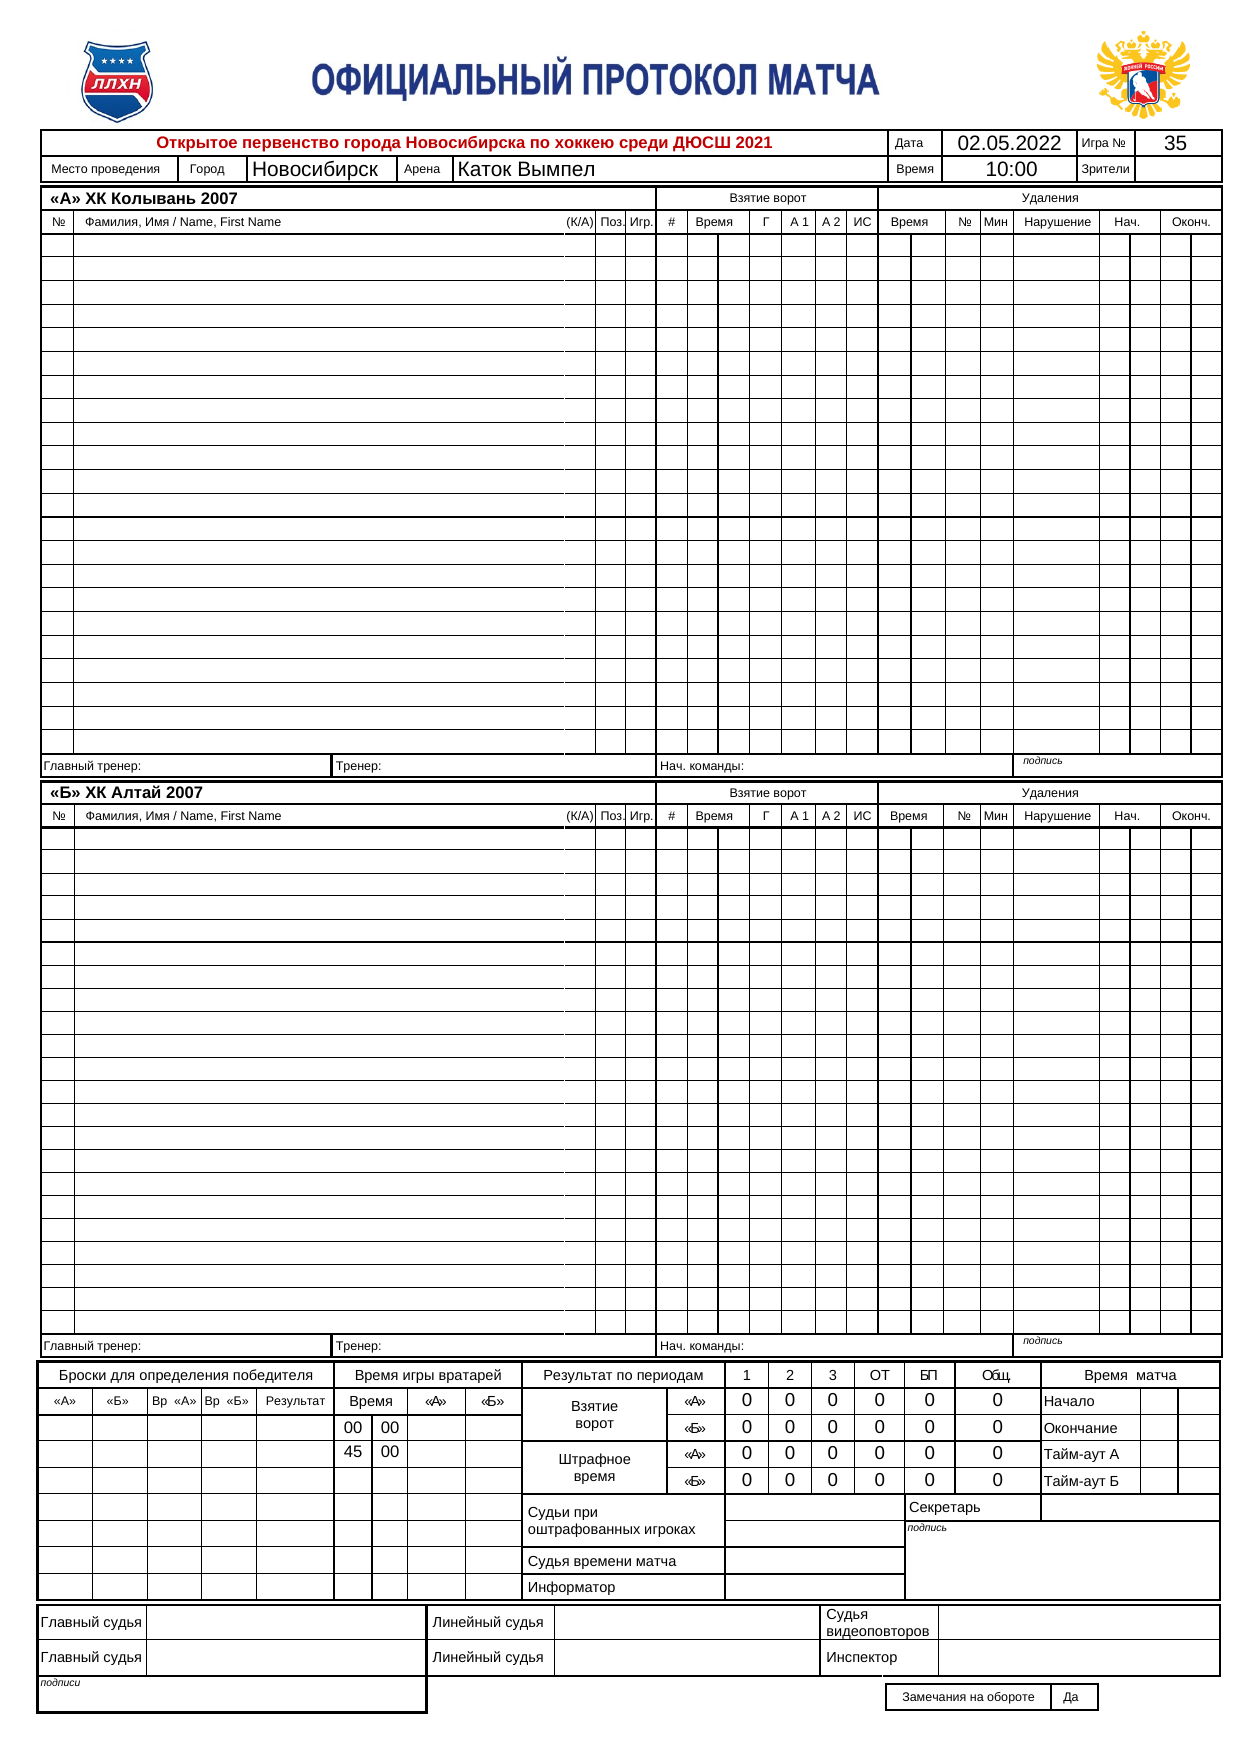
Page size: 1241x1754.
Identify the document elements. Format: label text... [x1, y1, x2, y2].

table_cell [1192, 257, 1221, 280]
table_cell [626, 659, 655, 682]
table_cell [912, 565, 945, 587]
table_cell [688, 1196, 717, 1218]
table_cell [719, 399, 749, 422]
table_cell [782, 920, 815, 941]
table_cell [93, 1416, 147, 1440]
table_cell [1014, 423, 1099, 445]
table_cell [782, 281, 815, 303]
table_cell [626, 1127, 655, 1149]
table_cell [981, 612, 1013, 634]
table_cell [719, 470, 749, 493]
table_cell [1161, 1219, 1190, 1241]
table_cell [782, 850, 815, 872]
table_cell [879, 1196, 910, 1218]
table_cell [42, 541, 73, 564]
table_cell [750, 1173, 781, 1195]
table_cell [1192, 1012, 1221, 1033]
table_cell [1131, 399, 1160, 422]
table_cell [1161, 659, 1190, 682]
table_cell [912, 328, 945, 351]
table_cell [1014, 305, 1099, 327]
table_cell [626, 518, 655, 540]
table_cell [202, 1574, 256, 1599]
table_cell [596, 518, 625, 540]
table_cell [74, 494, 564, 516]
table_cell [596, 494, 625, 516]
table_cell [944, 989, 980, 1011]
table_cell [565, 376, 595, 398]
table_cell [946, 352, 980, 374]
table_cell [657, 829, 687, 849]
table_cell [657, 1035, 687, 1057]
table_cell Поз. [596, 211, 625, 233]
table_cell [626, 1104, 655, 1126]
table_cell [596, 943, 625, 964]
table_cell [912, 1150, 943, 1172]
table_cell [1192, 376, 1221, 398]
table_cell [626, 541, 655, 564]
table_cell [912, 470, 945, 493]
table_cell [944, 896, 980, 918]
table_cell [1014, 943, 1099, 964]
table_cell [879, 850, 910, 872]
table_cell [657, 636, 687, 658]
table_cell [1100, 470, 1129, 493]
table_cell [42, 707, 73, 729]
table_cell [1192, 1058, 1221, 1079]
table_cell [74, 730, 564, 753]
table_cell [1192, 1127, 1221, 1149]
table_cell [879, 1058, 910, 1079]
table_cell [1131, 305, 1160, 327]
table_cell [688, 541, 717, 564]
table_cell [1192, 1265, 1221, 1287]
table_cell [1100, 328, 1129, 351]
table_cell [981, 376, 1013, 398]
table_cell [944, 943, 980, 964]
table_cell [946, 518, 980, 540]
table_cell [782, 1196, 815, 1218]
table_cell [879, 896, 910, 918]
table_cell 0 [769, 1468, 811, 1493]
table_cell [75, 1173, 564, 1195]
table_cell [373, 1547, 407, 1573]
table_cell [1161, 1012, 1190, 1033]
table_cell [1192, 470, 1221, 493]
table_cell [816, 1288, 846, 1310]
table_cell [688, 989, 717, 1011]
table_cell [565, 1104, 595, 1126]
table_header «А» ХК Колывань 2007 [42, 188, 655, 209]
table_cell Судья видеоповторов [821, 1606, 938, 1639]
table_cell [847, 281, 877, 303]
table_cell [657, 376, 687, 398]
table_cell [946, 305, 980, 327]
table_cell [946, 399, 980, 422]
table_cell [879, 423, 910, 445]
table_cell [782, 896, 815, 918]
table_cell [626, 850, 655, 872]
table_cell [1014, 1035, 1099, 1057]
table_cell [782, 352, 815, 374]
table_cell [1014, 281, 1099, 303]
table_cell [626, 1288, 655, 1310]
table_cell [1100, 541, 1129, 564]
table_cell [596, 399, 625, 422]
table_cell [912, 518, 945, 540]
table_cell [596, 305, 625, 327]
table_cell [74, 423, 564, 445]
table_cell [750, 730, 781, 753]
table_cell [42, 470, 73, 493]
table_cell [816, 565, 846, 587]
table_cell [1100, 659, 1129, 682]
table_cell [688, 328, 717, 351]
table_cell [912, 896, 943, 918]
table_cell [1161, 518, 1190, 540]
table_cell [1100, 1311, 1129, 1333]
table_cell [1014, 1173, 1099, 1195]
table_cell [688, 565, 717, 587]
table_cell [879, 1288, 910, 1310]
table_cell 0 [855, 1468, 904, 1493]
table_cell [1014, 1311, 1099, 1333]
table_header Взятие ворот [657, 783, 877, 803]
table_cell [42, 1173, 74, 1195]
table_cell [1192, 1288, 1221, 1310]
table_cell [782, 235, 815, 256]
table_cell [657, 305, 687, 327]
table_cell [1192, 423, 1221, 445]
table_cell [1014, 1196, 1099, 1218]
table_cell [596, 1081, 625, 1103]
table_cell [847, 829, 877, 849]
table_cell [782, 966, 815, 987]
table_cell [1192, 588, 1221, 611]
table_cell [847, 1058, 877, 1079]
table_cell [719, 636, 749, 658]
table_cell [596, 683, 625, 706]
table_cell [657, 730, 687, 753]
table_cell [1192, 541, 1221, 564]
table_cell [750, 1150, 781, 1172]
table_cell [750, 446, 781, 469]
table_cell [912, 989, 943, 1011]
table_cell [657, 874, 687, 895]
table_cell [75, 1150, 564, 1172]
table_cell [1192, 352, 1221, 374]
table_cell [981, 588, 1013, 611]
table_cell [626, 446, 655, 469]
table_cell [879, 588, 910, 611]
table_cell [981, 494, 1013, 516]
table_cell [1192, 850, 1221, 872]
table_cell [944, 1219, 980, 1241]
table_cell [1161, 612, 1190, 634]
table_cell [657, 328, 687, 351]
table_cell [847, 730, 877, 753]
table_cell [719, 659, 749, 682]
table_cell [946, 612, 980, 634]
table_cell [847, 257, 877, 280]
table_cell Поз. [596, 805, 625, 826]
table_cell [816, 541, 846, 564]
table_cell [626, 920, 655, 941]
table_cell [750, 1265, 781, 1287]
table_cell [335, 1468, 371, 1493]
table_cell [1161, 1035, 1190, 1057]
table_cell [719, 1219, 749, 1241]
table_cell [879, 636, 910, 658]
table_cell [981, 446, 1013, 469]
table_cell 0 [812, 1389, 854, 1413]
table_cell [1100, 257, 1129, 280]
table_cell [657, 850, 687, 872]
table_cell [596, 235, 625, 256]
table_cell [596, 1196, 625, 1218]
table_cell [981, 943, 1013, 964]
table_cell [912, 1288, 943, 1310]
table_cell [719, 1173, 749, 1195]
table_cell [257, 1468, 333, 1493]
table_cell [847, 920, 877, 941]
table_cell [626, 1012, 655, 1033]
table_cell [565, 896, 595, 918]
table_cell [626, 1081, 655, 1103]
table_cell [565, 328, 595, 351]
table_cell [688, 1035, 717, 1057]
table_cell [981, 1012, 1013, 1033]
table_cell [719, 707, 749, 729]
table_cell [596, 1012, 625, 1033]
table_cell [879, 874, 910, 895]
table_cell [202, 1547, 256, 1573]
table_cell [912, 494, 945, 516]
table_cell № [946, 211, 980, 233]
table_cell [1014, 874, 1099, 895]
table_cell [1100, 943, 1129, 964]
table_cell [373, 1494, 407, 1520]
table_cell [981, 1035, 1013, 1057]
table_cell [688, 235, 717, 256]
table_cell [565, 399, 595, 422]
table_cell [879, 235, 910, 256]
table_cell Нач. команды: [657, 755, 1012, 776]
table_cell [879, 1035, 910, 1057]
table_cell [1100, 1035, 1129, 1057]
table_cell Главный судья [39, 1640, 146, 1675]
table_cell [596, 281, 625, 303]
table_cell [782, 612, 815, 634]
table_cell [750, 659, 781, 682]
table_cell [74, 399, 564, 422]
table_cell [657, 1012, 687, 1033]
table_cell [1014, 966, 1099, 987]
table_cell [1014, 446, 1099, 469]
table_cell Мин [981, 211, 1013, 233]
table_cell А 2 [816, 805, 846, 826]
table_cell 0 [812, 1468, 854, 1493]
table_cell [879, 1081, 910, 1103]
table_cell [42, 305, 73, 327]
table_cell [688, 352, 717, 374]
table_cell [912, 1035, 943, 1057]
table_cell [1131, 1265, 1160, 1287]
table_cell Новосибирск [248, 157, 396, 181]
table_cell [1161, 1265, 1190, 1287]
table_cell [944, 1035, 980, 1057]
table_cell [565, 1265, 595, 1287]
table_cell [1131, 612, 1160, 634]
table_cell [944, 1242, 980, 1264]
table_cell [750, 1127, 781, 1149]
table_cell [782, 989, 815, 1011]
table_cell [1131, 1035, 1160, 1057]
table_cell [74, 446, 564, 469]
table_cell [750, 850, 781, 872]
table_cell [1161, 1288, 1190, 1310]
table_cell [750, 1196, 781, 1218]
table_cell 45 [335, 1441, 371, 1467]
table_cell [42, 1104, 74, 1126]
table_cell [1042, 1495, 1219, 1520]
table_cell [879, 612, 910, 634]
table_cell [42, 1127, 74, 1149]
table_cell Мин [981, 805, 1013, 826]
table_cell [981, 850, 1013, 872]
table_cell № [42, 211, 73, 233]
table_header Взятие ворот [657, 188, 877, 209]
table_cell [912, 1081, 943, 1103]
table_cell [565, 1150, 595, 1172]
table_header Броски для определения победителя [39, 1363, 333, 1387]
table_cell [428, 1677, 882, 1711]
table_cell [657, 659, 687, 682]
table_cell [657, 943, 687, 964]
table_cell [565, 920, 595, 941]
table_cell [1014, 352, 1099, 374]
table_cell [750, 1081, 781, 1103]
table_cell [596, 829, 625, 849]
table_cell [74, 376, 564, 398]
table_cell Время [889, 157, 941, 181]
table_cell [816, 1127, 846, 1149]
table_cell [1161, 235, 1190, 256]
table_header Замечания на обороте [887, 1685, 1050, 1709]
table_cell [596, 1288, 625, 1310]
table_cell А 2 [816, 211, 846, 233]
table_cell [1192, 446, 1221, 469]
table_cell [1131, 281, 1160, 303]
table_cell [944, 1012, 980, 1033]
table_cell [1131, 1081, 1160, 1103]
table_cell [596, 896, 625, 918]
table_cell [1014, 565, 1099, 587]
table_cell [879, 1173, 910, 1195]
table_cell [565, 850, 595, 872]
table_cell Фамилия, Имя / Name, First Name [74, 211, 565, 233]
table_cell Взятие ворот [523, 1389, 666, 1440]
table_cell [782, 1288, 815, 1310]
table_cell Нарушение [1014, 805, 1099, 826]
table_cell [816, 943, 846, 964]
table_cell [42, 1196, 74, 1218]
table_cell [946, 328, 980, 351]
table_cell [1131, 1058, 1160, 1079]
table_cell [1014, 1265, 1099, 1287]
table_cell [946, 423, 980, 445]
table_cell [596, 470, 625, 493]
table_cell [816, 1058, 846, 1079]
table_cell [596, 588, 625, 611]
table_cell [1099, 1682, 1220, 1711]
table_cell [1192, 399, 1221, 422]
table_cell [946, 730, 980, 753]
table_cell [596, 1035, 625, 1057]
table_cell [1131, 423, 1160, 445]
table_cell [596, 850, 625, 872]
table_cell [1192, 874, 1221, 895]
table_cell [1179, 1415, 1219, 1440]
table_cell 0 [905, 1415, 954, 1440]
table_cell [750, 541, 781, 564]
table_cell [912, 1196, 943, 1218]
table_cell [912, 1058, 943, 1079]
table_cell Результат [257, 1389, 333, 1413]
table_cell [42, 399, 73, 422]
table_cell [1161, 541, 1190, 564]
table_cell [596, 920, 625, 941]
table_cell [847, 989, 877, 1011]
table_cell [1100, 850, 1129, 872]
table_cell [1141, 1468, 1177, 1493]
table_cell [946, 235, 980, 256]
table_cell [981, 1219, 1013, 1241]
table_cell [596, 1058, 625, 1079]
table_cell [879, 966, 910, 987]
table_cell [1100, 874, 1129, 895]
table_cell [816, 281, 846, 303]
table_cell [626, 989, 655, 1011]
table_cell [657, 1127, 687, 1149]
table_cell [1131, 494, 1160, 516]
table_cell [719, 305, 749, 327]
table_cell [626, 235, 655, 256]
table_cell [1014, 707, 1099, 729]
table_cell «Б» [668, 1468, 724, 1493]
table_cell [750, 1288, 781, 1310]
table_cell [626, 683, 655, 706]
table_cell [1100, 1012, 1129, 1033]
table_header Общ. [956, 1363, 1040, 1387]
table_cell [750, 612, 781, 634]
table_cell [75, 829, 564, 849]
table_cell [42, 943, 74, 964]
table_cell [1100, 636, 1129, 658]
table_cell [879, 352, 910, 374]
table_cell [782, 1012, 815, 1033]
table_cell [596, 1242, 625, 1264]
table_cell [565, 1081, 595, 1103]
table_cell [1131, 541, 1160, 564]
table_cell [408, 1416, 465, 1440]
table_cell [565, 966, 595, 987]
table_cell [75, 896, 564, 918]
table_cell [750, 494, 781, 516]
table_cell [466, 1494, 521, 1520]
table_cell [719, 896, 749, 918]
table_cell [1014, 1150, 1099, 1172]
table_cell [782, 565, 815, 587]
table_cell [565, 943, 595, 964]
table_cell [1131, 850, 1160, 872]
table_cell [688, 281, 717, 303]
table_cell [879, 399, 910, 422]
table_cell [1131, 683, 1160, 706]
table_cell [847, 494, 877, 516]
table_cell [74, 612, 564, 634]
table_cell [565, 352, 595, 374]
table_cell [626, 1035, 655, 1057]
table_cell [257, 1521, 333, 1546]
table_cell [1161, 730, 1190, 753]
table_cell 0 [726, 1415, 768, 1440]
table_cell [1100, 1196, 1129, 1218]
table_cell ИС [847, 211, 877, 233]
table_cell [688, 399, 717, 422]
table_cell Нарушение [1014, 211, 1099, 233]
table_cell [596, 659, 625, 682]
table_cell [847, 707, 877, 729]
table_cell [912, 612, 945, 634]
table_cell [946, 376, 980, 398]
table_cell [912, 1127, 943, 1149]
table_cell [879, 281, 910, 303]
table_cell [782, 1127, 815, 1149]
table_cell [1100, 1219, 1129, 1241]
table_cell [912, 943, 943, 964]
table_cell [565, 1219, 595, 1241]
table_cell [1192, 920, 1221, 941]
table_cell подпись [906, 1522, 1219, 1599]
table_cell [782, 328, 815, 351]
table_cell [879, 518, 910, 540]
table_cell [74, 565, 564, 587]
table_cell [719, 850, 749, 872]
table_cell [596, 874, 625, 895]
table_cell [1161, 1242, 1190, 1264]
table_cell [883, 1677, 1220, 1681]
table_cell [1100, 376, 1129, 398]
table_cell [816, 850, 846, 872]
table_cell [688, 588, 717, 611]
table_cell [879, 541, 910, 564]
table_cell [879, 920, 910, 941]
table_cell [657, 470, 687, 493]
table_cell [981, 281, 1013, 303]
table_cell [847, 1104, 877, 1126]
table_cell [1131, 1127, 1160, 1149]
table_cell [912, 920, 943, 941]
table_cell Игр. [626, 805, 655, 826]
table_cell [39, 1416, 92, 1440]
table_cell [565, 281, 595, 303]
table_cell [657, 518, 687, 540]
table_cell [565, 989, 595, 1011]
table_cell [596, 1104, 625, 1126]
table_cell [912, 730, 945, 753]
table_cell [981, 636, 1013, 658]
table_cell [688, 730, 717, 753]
table_cell [1179, 1441, 1219, 1467]
table_cell [1100, 494, 1129, 516]
table_cell [657, 257, 687, 280]
table_cell [1179, 1389, 1219, 1413]
table_cell [42, 989, 74, 1011]
table_cell [1100, 446, 1129, 469]
table_cell А 1 [782, 211, 815, 233]
table_cell [750, 423, 781, 445]
table_cell [946, 707, 980, 729]
table_cell [74, 281, 564, 303]
table_cell [912, 1012, 943, 1033]
table_cell [1014, 494, 1099, 516]
table_cell [1161, 281, 1190, 303]
table_cell [750, 683, 781, 706]
table_cell [719, 565, 749, 587]
table_cell [688, 636, 717, 658]
table_cell [565, 683, 595, 706]
table_cell «Б» [668, 1415, 724, 1440]
table_cell [596, 989, 625, 1011]
table_cell [1192, 1104, 1221, 1126]
table_cell [782, 588, 815, 611]
table_cell [981, 1058, 1013, 1079]
table_cell [565, 1127, 595, 1149]
table_cell [75, 1127, 564, 1149]
table_cell [1161, 1081, 1190, 1103]
table_cell [750, 399, 781, 422]
table_cell Линейный судья [428, 1640, 554, 1675]
table_cell [626, 376, 655, 398]
table_cell [565, 494, 595, 516]
table_cell [1161, 966, 1190, 987]
table_cell [626, 943, 655, 964]
table_cell [42, 966, 74, 987]
table_cell [719, 423, 749, 445]
table_cell [946, 565, 980, 587]
table_cell [879, 1104, 910, 1126]
table_cell [1131, 874, 1160, 895]
table_cell [1161, 896, 1190, 918]
table_cell [657, 565, 687, 587]
table_cell Тайм-аут Б [1042, 1468, 1140, 1493]
table_cell [981, 920, 1013, 941]
table_cell [719, 874, 749, 895]
table_cell [1014, 636, 1099, 658]
table_cell [750, 470, 781, 493]
table_cell [719, 1035, 749, 1057]
table_cell [565, 874, 595, 895]
table_cell [981, 1081, 1013, 1103]
table_cell [688, 829, 717, 849]
table_cell [879, 1127, 910, 1149]
table_cell [782, 257, 815, 280]
table_cell [847, 588, 877, 611]
table_cell [1014, 1104, 1099, 1126]
table_cell [74, 235, 564, 256]
table_cell 0 [812, 1442, 854, 1467]
table_cell [912, 1219, 943, 1241]
table_cell [1192, 1173, 1221, 1195]
table_cell [408, 1521, 465, 1546]
table_header Удаления [879, 783, 1221, 803]
table_cell [688, 683, 717, 706]
table_cell 0 [769, 1442, 811, 1467]
table_cell [1192, 683, 1221, 706]
table_cell [912, 376, 945, 398]
table_cell [847, 518, 877, 540]
table_cell [1131, 1104, 1160, 1126]
table_cell [565, 1035, 595, 1057]
table_cell [1100, 829, 1129, 849]
table_cell [816, 1035, 846, 1057]
table_cell [75, 943, 564, 964]
table_cell [657, 399, 687, 422]
table_cell [565, 612, 595, 634]
table_cell [565, 1058, 595, 1079]
table_cell [1131, 989, 1160, 1011]
table_cell [981, 399, 1013, 422]
table_cell [944, 874, 980, 895]
table_cell [39, 1547, 92, 1573]
table_cell [657, 281, 687, 303]
table_cell [944, 1311, 980, 1333]
table_cell [75, 1035, 564, 1057]
table_cell [42, 1242, 74, 1264]
table_cell [1192, 896, 1221, 918]
table_cell [657, 1242, 687, 1264]
table_cell [847, 1150, 877, 1172]
table_cell [657, 588, 687, 611]
table_cell [42, 1012, 74, 1033]
table_cell [912, 423, 945, 445]
table_header Время матча [1042, 1363, 1219, 1387]
table_cell [946, 257, 980, 280]
table_cell [816, 1311, 846, 1333]
table_cell [1014, 1081, 1099, 1103]
table_cell [657, 920, 687, 941]
table_cell [688, 896, 717, 918]
table_cell [750, 989, 781, 1011]
table_cell [42, 235, 73, 256]
table_cell [626, 896, 655, 918]
table_cell [1161, 565, 1190, 587]
table_cell [626, 399, 655, 422]
table_cell [816, 305, 846, 327]
table_cell [750, 920, 781, 941]
table_cell [42, 1265, 74, 1287]
table_cell [1161, 376, 1190, 398]
table_cell [42, 850, 74, 872]
table_cell [750, 376, 781, 398]
table_cell [1131, 1242, 1160, 1264]
table_cell [847, 1242, 877, 1264]
table_cell [626, 730, 655, 753]
table_cell [946, 636, 980, 658]
table_cell [847, 636, 877, 658]
table_cell [719, 1104, 749, 1126]
table_cell [42, 281, 73, 303]
table_header 35 [1136, 131, 1221, 155]
table_cell [39, 1494, 92, 1520]
table_cell [847, 376, 877, 398]
table_cell [42, 494, 73, 516]
table_cell [565, 588, 595, 611]
table_cell [816, 829, 846, 849]
table_cell [1161, 1311, 1190, 1333]
table_cell [1100, 1104, 1129, 1126]
table_cell [93, 1494, 147, 1520]
table_cell [688, 1311, 717, 1333]
table_cell [1014, 829, 1099, 849]
table_cell [879, 1219, 910, 1241]
table_cell [202, 1494, 256, 1520]
table_cell [565, 423, 595, 445]
table_cell [1014, 328, 1099, 351]
table_cell [981, 966, 1013, 987]
table_cell [981, 989, 1013, 1011]
table_cell [42, 565, 73, 587]
table_cell [42, 352, 73, 374]
table_header 1 [726, 1363, 768, 1387]
table_header «Б» ХК Алтай 2007 [42, 783, 655, 803]
table_cell [1131, 1173, 1160, 1195]
table_cell [42, 1035, 74, 1057]
table_cell [1141, 1441, 1177, 1467]
table_cell [879, 829, 910, 849]
table_cell [626, 829, 655, 849]
table_cell [657, 989, 687, 1011]
table_cell [42, 730, 73, 753]
table_cell [912, 707, 945, 729]
table_cell [879, 328, 910, 351]
table_cell [1100, 305, 1129, 327]
table_cell [1161, 683, 1190, 706]
table_cell [816, 730, 846, 753]
table_cell [42, 588, 73, 611]
table_cell [782, 399, 815, 422]
table_cell [816, 683, 846, 706]
table_cell [1100, 588, 1129, 611]
table_cell [42, 683, 73, 706]
table_cell [596, 1173, 625, 1195]
table_cell [1014, 683, 1099, 706]
table_cell [147, 1606, 425, 1639]
table_cell [981, 305, 1013, 327]
table_cell [912, 1265, 943, 1287]
table_cell [847, 874, 877, 895]
table_cell [1100, 683, 1129, 706]
table_cell [657, 235, 687, 256]
table_cell [335, 1547, 371, 1573]
table_cell [147, 1640, 425, 1675]
table_cell [565, 1288, 595, 1310]
table_cell [782, 1104, 815, 1126]
table_header Игра № [1078, 131, 1134, 155]
table_cell [373, 1521, 407, 1546]
table_cell [816, 328, 846, 351]
table_cell 00 [373, 1441, 407, 1467]
table_cell 0 [855, 1389, 904, 1413]
table_cell [816, 659, 846, 682]
table_cell [1161, 1104, 1190, 1126]
table_cell [1100, 707, 1129, 729]
table_cell [596, 1219, 625, 1241]
table_cell [1131, 1311, 1160, 1333]
table_cell [657, 1173, 687, 1195]
table_cell [782, 1242, 815, 1264]
table_cell [879, 707, 910, 729]
table_cell [202, 1521, 256, 1546]
table_cell [657, 1265, 687, 1287]
table_cell [626, 1173, 655, 1195]
table_cell [657, 1311, 687, 1333]
table_cell [981, 1242, 1013, 1264]
table_cell [688, 257, 717, 280]
table_cell [657, 1288, 687, 1310]
table_cell [946, 446, 980, 469]
table_cell [93, 1441, 147, 1467]
table_cell [912, 235, 945, 256]
table_cell [257, 1494, 333, 1520]
table_cell [1100, 896, 1129, 918]
table_cell [1192, 707, 1221, 729]
table_cell [42, 446, 73, 469]
table_cell [750, 235, 781, 256]
table_cell [981, 659, 1013, 682]
table_cell [1100, 281, 1129, 303]
table_cell [626, 1265, 655, 1287]
table_cell № [42, 805, 74, 826]
table_cell [981, 829, 1013, 849]
table_cell [1161, 1127, 1190, 1149]
table_cell [782, 541, 815, 564]
table_cell [981, 1127, 1013, 1149]
table_cell [816, 376, 846, 398]
table_cell [1100, 518, 1129, 540]
table_cell [816, 874, 846, 895]
table_cell [688, 305, 717, 327]
table_cell [782, 1311, 815, 1333]
table_cell [782, 518, 815, 540]
table_cell 00 [335, 1416, 371, 1440]
table_cell [1192, 1081, 1221, 1103]
table_cell [74, 659, 564, 682]
table_cell [688, 920, 717, 941]
table_cell [750, 1035, 781, 1057]
table_cell [42, 518, 73, 540]
table_cell [1014, 1288, 1099, 1310]
table_cell [75, 874, 564, 895]
table_header Открытое первенство города Новосибирска по хоккею среди ДЮСШ 2021 [42, 131, 887, 155]
table_cell Время [688, 211, 749, 233]
table_cell [1161, 470, 1190, 493]
table_cell [847, 943, 877, 964]
table_cell [719, 1265, 749, 1287]
table_cell [719, 920, 749, 941]
table_cell [750, 943, 781, 964]
table_cell [981, 1150, 1013, 1172]
table_cell [719, 1196, 749, 1218]
table_header Время игры вратарей [335, 1363, 521, 1387]
table_cell [816, 235, 846, 256]
table_cell [39, 1441, 92, 1467]
table_cell [1192, 328, 1221, 351]
table_cell [1131, 636, 1160, 658]
table_cell Нач. [1100, 211, 1160, 233]
table_header 2 [769, 1363, 811, 1387]
table_cell [912, 399, 945, 422]
table_cell [565, 565, 595, 587]
table_cell [879, 1242, 910, 1264]
table_cell [750, 352, 781, 374]
table_cell Тайм-аут А [1042, 1441, 1140, 1467]
table_cell [75, 1081, 564, 1103]
table_cell [596, 352, 625, 374]
table_cell [816, 1081, 846, 1103]
table_cell [1161, 352, 1190, 374]
table_cell [816, 1104, 846, 1126]
table_cell Главный судья [39, 1606, 146, 1639]
table_cell [912, 446, 945, 469]
table_cell [1131, 328, 1160, 351]
table_cell [1161, 446, 1190, 469]
table_cell [1014, 896, 1099, 918]
table_cell [626, 1150, 655, 1172]
table_cell [816, 920, 846, 941]
table_cell [847, 1127, 877, 1149]
table_cell [782, 376, 815, 398]
table_cell [816, 1173, 846, 1195]
table_cell 00 [373, 1416, 407, 1440]
table_cell [816, 257, 846, 280]
table_cell [912, 966, 943, 987]
table_cell [565, 707, 595, 729]
table_cell Оконч. [1161, 805, 1221, 826]
table_cell [912, 257, 945, 280]
table_cell [1161, 1058, 1190, 1079]
table_cell [596, 636, 625, 658]
table_cell [596, 565, 625, 587]
table_cell Тренер: [333, 1335, 655, 1356]
table_cell Судьи при оштрафованных игроках [523, 1495, 724, 1546]
table_cell [257, 1441, 333, 1467]
table_cell [75, 1012, 564, 1033]
table_cell [719, 376, 749, 398]
table_cell [816, 1219, 846, 1241]
table_cell А 1 [782, 805, 815, 826]
table_cell 0 [812, 1415, 854, 1440]
table_cell [1100, 612, 1129, 634]
table_cell [981, 707, 1013, 729]
table_cell [42, 829, 74, 849]
table_cell [847, 1081, 877, 1103]
table_cell Секретарь [906, 1495, 1040, 1520]
table_cell [782, 683, 815, 706]
table_cell [912, 1173, 943, 1195]
table_cell «Б» [93, 1389, 147, 1413]
table_cell [879, 446, 910, 469]
table_cell [912, 305, 945, 327]
table_cell [1161, 257, 1190, 280]
table_cell [879, 659, 910, 682]
table_cell Время [688, 805, 749, 826]
table_cell [626, 612, 655, 634]
table_cell [981, 257, 1013, 280]
table_cell [946, 470, 980, 493]
table_cell [1131, 446, 1160, 469]
table_cell [1161, 494, 1190, 516]
table_cell [688, 494, 717, 516]
table_cell [1161, 588, 1190, 611]
table_cell [1131, 1219, 1160, 1241]
table_cell [565, 1311, 595, 1333]
table_cell «А» [668, 1389, 724, 1413]
table_cell [688, 612, 717, 634]
table_cell [1100, 1173, 1129, 1195]
table_cell [1161, 636, 1190, 658]
table_cell [847, 399, 877, 422]
table_cell [1179, 1468, 1219, 1493]
table_cell [626, 1196, 655, 1218]
table_cell [74, 305, 564, 327]
table_cell [657, 494, 687, 516]
table_cell [719, 257, 749, 280]
table_cell [1192, 305, 1221, 327]
table_cell [596, 1150, 625, 1172]
table_cell [782, 1081, 815, 1103]
table_cell [688, 659, 717, 682]
table_cell [912, 1311, 943, 1333]
table_cell [565, 305, 595, 327]
table_cell [782, 1058, 815, 1079]
table_cell [719, 541, 749, 564]
table_cell [565, 518, 595, 540]
table_cell [1141, 1415, 1177, 1440]
table_cell [75, 1104, 564, 1126]
table_cell [1100, 1242, 1129, 1264]
table_cell Арена [398, 157, 452, 181]
table_cell [596, 257, 625, 280]
table_cell [626, 1058, 655, 1079]
table_cell Штрафное время [523, 1442, 666, 1493]
table_cell [816, 1196, 846, 1218]
table_cell [75, 1219, 564, 1241]
table_cell [202, 1468, 256, 1493]
table_cell Время [335, 1389, 407, 1413]
table_cell [565, 829, 595, 849]
table_cell [626, 257, 655, 280]
table_header Дата [889, 131, 941, 155]
table_cell [626, 1242, 655, 1264]
table_cell [466, 1441, 521, 1467]
table_cell [596, 707, 625, 729]
table_cell [816, 399, 846, 422]
table_cell [847, 470, 877, 493]
table_cell [1192, 829, 1221, 849]
table_cell [688, 1150, 717, 1172]
table_cell [148, 1468, 201, 1493]
table_cell [939, 1640, 1219, 1675]
table_cell Судья времени матча [523, 1548, 724, 1573]
table_cell [981, 1173, 1013, 1195]
table_cell [981, 565, 1013, 587]
table_cell [626, 874, 655, 895]
table_cell [1192, 636, 1221, 658]
table_cell [912, 541, 945, 564]
table_cell Вр «А» [148, 1389, 201, 1413]
table_cell [42, 1219, 74, 1241]
table_cell [750, 874, 781, 895]
table_cell [847, 966, 877, 987]
table_cell [466, 1521, 521, 1546]
table_cell 0 [726, 1442, 768, 1467]
table_cell [75, 1265, 564, 1287]
table_cell Информатор [523, 1575, 724, 1599]
table_cell [1100, 920, 1129, 941]
table_cell [688, 1173, 717, 1195]
table_cell [408, 1547, 465, 1573]
table_cell [847, 352, 877, 374]
table_cell Фамилия, Имя / Name, First Name [75, 805, 565, 826]
table_cell [1192, 659, 1221, 682]
table_cell [74, 588, 564, 611]
table_cell 0 [905, 1468, 954, 1493]
table_cell [944, 1081, 980, 1103]
table_cell [1131, 966, 1160, 987]
table_cell [782, 1173, 815, 1195]
table_cell [750, 1242, 781, 1264]
table_cell [719, 1127, 749, 1149]
table_cell [1014, 470, 1099, 493]
table_cell [944, 850, 980, 872]
table_cell [782, 829, 815, 849]
table_cell [1161, 1173, 1190, 1195]
picture [5, 28, 1197, 129]
table_cell [1131, 920, 1160, 941]
table_cell [1014, 376, 1099, 398]
table_cell [1014, 257, 1099, 280]
table_cell [1192, 518, 1221, 540]
table_cell [1161, 829, 1190, 849]
table_cell «Б » [466, 1389, 521, 1413]
table_cell [750, 829, 781, 849]
table_cell [719, 1288, 749, 1310]
table_cell [596, 541, 625, 564]
table_cell Главный тренер: [42, 1335, 330, 1356]
table_cell [944, 1173, 980, 1195]
table_cell [688, 966, 717, 987]
table_header Результат по периодам [523, 1363, 724, 1387]
table_cell [1014, 920, 1099, 941]
table_cell [42, 874, 74, 895]
table_cell [750, 636, 781, 658]
table_cell [565, 1196, 595, 1218]
table_cell [981, 470, 1013, 493]
table_cell [879, 943, 910, 964]
table_cell [726, 1495, 904, 1520]
table_cell [847, 850, 877, 872]
table_cell [565, 541, 595, 564]
table_cell [202, 1441, 256, 1467]
table_cell [466, 1416, 521, 1440]
table_cell Каток Вымпел [454, 157, 887, 181]
table_cell [944, 829, 980, 849]
table_cell [148, 1441, 201, 1467]
table_cell [688, 874, 717, 895]
table_cell [1100, 1127, 1129, 1149]
table_cell [1136, 157, 1221, 181]
table_cell [75, 1311, 564, 1333]
table_cell [657, 1081, 687, 1103]
table_cell [1100, 235, 1129, 256]
table_cell [750, 1104, 781, 1126]
table_cell [74, 352, 564, 374]
table_cell [1014, 399, 1099, 422]
table_cell [1192, 1242, 1221, 1264]
table_cell [1192, 565, 1221, 587]
table_cell [1131, 376, 1160, 398]
table_cell [596, 446, 625, 469]
table_cell [42, 612, 73, 634]
table_cell [408, 1494, 465, 1520]
table_cell [688, 446, 717, 469]
table_cell [408, 1441, 465, 1467]
table_cell [981, 541, 1013, 564]
table_cell [626, 352, 655, 374]
table_cell [1192, 966, 1221, 987]
table_cell [719, 989, 749, 1011]
table_cell [257, 1547, 333, 1573]
table_cell [847, 612, 877, 634]
table_cell [688, 1104, 717, 1126]
table_cell [626, 636, 655, 658]
table_cell [42, 1288, 74, 1310]
table_cell [879, 683, 910, 706]
table_cell [879, 470, 910, 493]
table_cell [981, 1311, 1013, 1333]
table_header БП [905, 1363, 954, 1387]
table_cell [148, 1416, 201, 1440]
table_cell 0 [726, 1468, 768, 1493]
table_cell [847, 1265, 877, 1287]
table_cell [257, 1416, 333, 1440]
table_cell [657, 1104, 687, 1126]
table_cell [1131, 896, 1160, 918]
table_cell [565, 470, 595, 493]
table_cell [782, 1035, 815, 1057]
table_cell [847, 683, 877, 706]
table_cell 0 [769, 1415, 811, 1440]
table_cell [944, 1104, 980, 1126]
table_cell [946, 494, 980, 516]
table_cell [879, 376, 910, 398]
table_cell [42, 636, 73, 658]
table_cell [847, 1035, 877, 1057]
table_cell [75, 1242, 564, 1264]
table_cell [466, 1547, 521, 1573]
table_cell [981, 423, 1013, 445]
table_cell [657, 446, 687, 469]
table_cell [1131, 352, 1160, 374]
table_cell [719, 588, 749, 611]
table_cell [879, 1265, 910, 1287]
table_cell Игр. [626, 211, 655, 233]
table_cell [257, 1574, 333, 1599]
table_cell [688, 470, 717, 493]
table_cell [719, 494, 749, 516]
table_cell [688, 1265, 717, 1287]
table_cell [1100, 1081, 1129, 1103]
table_cell «А» [668, 1442, 724, 1467]
table_cell [657, 683, 687, 706]
table_cell [1014, 1058, 1099, 1079]
table_cell [657, 352, 687, 374]
table_cell Нач. команды: [657, 1335, 1012, 1356]
table_cell [626, 707, 655, 729]
table_cell [719, 1012, 749, 1033]
table_cell [1192, 1219, 1221, 1241]
table_cell [1192, 989, 1221, 1011]
table_cell [847, 1219, 877, 1241]
table_cell [782, 423, 815, 445]
table_cell [466, 1468, 521, 1493]
table_cell [719, 730, 749, 753]
table_cell [39, 1521, 92, 1546]
table_cell [75, 1058, 564, 1079]
table_cell [596, 328, 625, 351]
table_cell [42, 659, 73, 682]
table_cell [1014, 1219, 1099, 1241]
table_cell [75, 989, 564, 1011]
table_cell [335, 1574, 371, 1599]
table_cell [373, 1468, 407, 1493]
table_cell [847, 1196, 877, 1218]
table_cell [565, 659, 595, 682]
table_cell [750, 896, 781, 918]
table_cell [1192, 612, 1221, 634]
table_cell [816, 636, 846, 658]
table_cell [981, 683, 1013, 706]
table_cell [981, 1265, 1013, 1287]
table_cell [1131, 1012, 1160, 1033]
table_cell [1014, 612, 1099, 634]
table_cell [1161, 920, 1190, 941]
table_cell [944, 1265, 980, 1287]
table_cell [657, 707, 687, 729]
table_cell [816, 588, 846, 611]
table_cell [782, 446, 815, 469]
table_cell [782, 494, 815, 516]
table_cell Г [750, 805, 781, 826]
table_cell [879, 565, 910, 587]
table_cell Начало [1042, 1389, 1140, 1413]
table_cell [1131, 235, 1160, 256]
table_header 02.05.2022 [943, 131, 1076, 155]
table_cell [596, 1127, 625, 1149]
table_cell [596, 423, 625, 445]
table_cell [148, 1494, 201, 1520]
table_cell [657, 966, 687, 987]
table_cell [39, 1468, 92, 1493]
table_cell [719, 1058, 749, 1079]
table_header Удаления [879, 188, 1221, 209]
table_cell [74, 683, 564, 706]
table_cell № [944, 805, 980, 826]
table_cell [626, 494, 655, 516]
table_cell [657, 1196, 687, 1218]
table_cell [688, 943, 717, 964]
table_cell [688, 1288, 717, 1310]
table_cell [565, 636, 595, 658]
table_cell [750, 707, 781, 729]
table_cell [657, 896, 687, 918]
table_cell [750, 1219, 781, 1241]
table_cell [1014, 659, 1099, 682]
table_cell [750, 257, 781, 280]
table_cell [782, 874, 815, 895]
table_cell [626, 470, 655, 493]
table_cell [847, 565, 877, 587]
table_cell [912, 850, 943, 872]
table_cell [1161, 850, 1190, 872]
table_cell [750, 328, 781, 351]
table_cell [75, 920, 564, 941]
table_cell [726, 1575, 904, 1599]
table_cell [912, 683, 945, 706]
table_cell Оконч. [1161, 211, 1221, 233]
table_cell [42, 423, 73, 445]
table_cell подписи [39, 1677, 425, 1711]
table_cell [912, 636, 945, 658]
table_cell [912, 659, 945, 682]
table_cell [719, 328, 749, 351]
table_cell [782, 707, 815, 729]
table_cell [847, 1173, 877, 1195]
table_cell [816, 896, 846, 918]
table_cell [657, 612, 687, 634]
table_cell 0 [956, 1389, 1040, 1413]
table_cell [1131, 943, 1160, 964]
table_cell [782, 659, 815, 682]
table_cell [1161, 305, 1190, 327]
table_cell [1131, 659, 1160, 682]
table_cell [816, 612, 846, 634]
table_cell Город [179, 157, 246, 181]
table_cell [75, 1288, 564, 1310]
table_cell Вр «Б» [202, 1389, 256, 1413]
table_cell [1100, 399, 1129, 422]
table_cell [42, 376, 73, 398]
table_cell [39, 1574, 92, 1599]
table_cell [1192, 1311, 1221, 1333]
table_cell [626, 966, 655, 987]
table_cell [719, 943, 749, 964]
table_cell [981, 1104, 1013, 1126]
table_cell [657, 1219, 687, 1241]
table_cell [981, 235, 1013, 256]
table_cell [750, 1311, 781, 1333]
table_cell [879, 1150, 910, 1172]
table_cell [1100, 989, 1129, 1011]
table_cell [944, 1150, 980, 1172]
table_cell [1014, 518, 1099, 540]
table_cell [750, 1058, 781, 1079]
table_cell [981, 352, 1013, 374]
table_cell [626, 328, 655, 351]
table_cell [565, 1242, 595, 1264]
table_cell [626, 423, 655, 445]
table_cell [1131, 518, 1160, 540]
table_cell [1014, 989, 1099, 1011]
table_cell Тренер: [333, 755, 655, 776]
table_cell [719, 1242, 749, 1264]
table_cell [1014, 1127, 1099, 1149]
table_cell [1014, 1012, 1099, 1033]
table_cell [750, 305, 781, 327]
table_cell [719, 829, 749, 849]
table_cell [946, 659, 980, 682]
table_cell [373, 1574, 407, 1599]
table_cell 0 [905, 1442, 954, 1467]
table_cell [74, 470, 564, 493]
table_cell [74, 518, 564, 540]
table_cell [847, 328, 877, 351]
table_cell [719, 281, 749, 303]
table_cell [1131, 707, 1160, 729]
table_cell Окончание [1042, 1415, 1140, 1440]
table_cell [816, 1242, 846, 1264]
table_cell [816, 707, 846, 729]
table_cell [148, 1521, 201, 1546]
table_cell [816, 1012, 846, 1033]
table_cell [42, 1311, 74, 1333]
table_cell [816, 423, 846, 445]
table_cell [750, 1012, 781, 1033]
table_cell 0 [905, 1389, 954, 1413]
table_cell [1192, 235, 1221, 256]
table_cell [74, 257, 564, 280]
table_cell [626, 305, 655, 327]
table_cell [719, 352, 749, 374]
table_cell [74, 328, 564, 351]
table_cell [782, 1265, 815, 1287]
table_cell [981, 896, 1013, 918]
table_cell [719, 683, 749, 706]
table_cell [816, 352, 846, 374]
table_cell [944, 920, 980, 941]
table_cell [719, 1081, 749, 1103]
table_cell [946, 541, 980, 564]
table_header Да [1052, 1685, 1097, 1709]
table_cell [202, 1416, 256, 1440]
table_cell [1161, 399, 1190, 422]
table_cell Нач. [1100, 805, 1160, 826]
table_cell [74, 707, 564, 729]
table_cell подпись [1014, 1335, 1221, 1356]
table_cell [1131, 1196, 1160, 1218]
table_cell [944, 1127, 980, 1149]
table_cell [1100, 1150, 1129, 1172]
table_cell [1131, 588, 1160, 611]
table_cell [847, 896, 877, 918]
table_cell Г [750, 211, 781, 233]
table_cell [565, 1012, 595, 1033]
table_cell [847, 1012, 877, 1033]
table_cell [912, 874, 943, 895]
table_cell [565, 730, 595, 753]
table_cell [782, 636, 815, 658]
table_cell [1100, 565, 1129, 587]
table_cell [939, 1606, 1219, 1639]
table_cell [148, 1574, 201, 1599]
table_cell [74, 636, 564, 658]
table_cell [555, 1606, 819, 1639]
table_cell [750, 966, 781, 987]
table_cell [1161, 874, 1190, 895]
table_cell [981, 328, 1013, 351]
table_cell [1100, 423, 1129, 445]
table_cell [688, 518, 717, 540]
table_cell [879, 257, 910, 280]
table_cell [408, 1574, 465, 1599]
table_cell [847, 1311, 877, 1333]
table_cell [1141, 1389, 1177, 1413]
table_cell [335, 1521, 371, 1546]
table_cell [688, 1012, 717, 1033]
table_cell [719, 966, 749, 987]
table_cell [1014, 235, 1099, 256]
table_cell [719, 235, 749, 256]
table_cell [782, 1219, 815, 1241]
table_cell [719, 446, 749, 469]
table_cell Зрители [1078, 157, 1134, 181]
table_cell [626, 1219, 655, 1241]
table_cell [946, 683, 980, 706]
table_cell [1161, 989, 1190, 1011]
table_cell [657, 1058, 687, 1079]
table_cell [565, 1173, 595, 1195]
table_cell [1192, 1035, 1221, 1057]
table_cell # [657, 211, 687, 233]
table_cell [847, 659, 877, 682]
table_cell [879, 989, 910, 1011]
table_cell [981, 1288, 1013, 1310]
table_cell [944, 966, 980, 987]
table_cell [42, 1058, 74, 1079]
table_header ОТ [855, 1363, 904, 1387]
table_cell [750, 565, 781, 587]
table_cell [1161, 707, 1190, 729]
table_cell [565, 446, 595, 469]
table_cell 0 [769, 1389, 811, 1413]
table_cell [1014, 730, 1099, 753]
table_cell [750, 588, 781, 611]
table_cell [946, 588, 980, 611]
table_cell [93, 1547, 147, 1573]
table_cell [912, 281, 945, 303]
table_cell [782, 730, 815, 753]
table_cell [42, 328, 73, 351]
table_cell [879, 730, 910, 753]
table_cell [1161, 423, 1190, 445]
table_cell [75, 1196, 564, 1218]
table_cell [726, 1548, 904, 1573]
table_cell [42, 1150, 74, 1172]
table_cell (К/А) [565, 211, 595, 233]
table_cell [74, 541, 564, 564]
table_cell [912, 829, 943, 849]
table_cell [565, 235, 595, 256]
table_cell [816, 470, 846, 493]
table_cell [782, 943, 815, 964]
table_cell [626, 588, 655, 611]
table_cell [626, 1311, 655, 1333]
table_cell [1131, 565, 1160, 587]
table_cell [626, 565, 655, 587]
table_cell [750, 518, 781, 540]
table_cell [1131, 1288, 1160, 1310]
table_cell [1014, 588, 1099, 611]
table_cell [688, 376, 717, 398]
table_cell [1192, 943, 1221, 964]
table_cell [688, 1242, 717, 1264]
table_cell [688, 850, 717, 872]
table_cell Главный тренер: [42, 755, 330, 776]
table_cell [1161, 328, 1190, 351]
table_cell 0 [956, 1468, 1040, 1493]
table_cell Время [879, 805, 943, 826]
table_cell [596, 730, 625, 753]
table_cell [750, 281, 781, 303]
table_cell [1161, 1150, 1190, 1172]
table_cell [879, 1012, 910, 1033]
table_cell [1161, 943, 1190, 964]
table_cell [688, 1058, 717, 1079]
table_cell [912, 588, 945, 611]
table_cell [1192, 730, 1221, 753]
table_cell [981, 518, 1013, 540]
table_cell [816, 494, 846, 516]
table_header 3 [812, 1363, 854, 1387]
table_cell [42, 1081, 74, 1103]
table_cell [944, 1288, 980, 1310]
table_cell [1192, 1196, 1221, 1218]
table_cell [981, 874, 1013, 895]
table_cell [657, 541, 687, 564]
table_cell [816, 446, 846, 469]
table_cell [1100, 730, 1129, 753]
table_cell [816, 1150, 846, 1172]
table_cell «А» [408, 1389, 465, 1413]
table_cell [1192, 1150, 1221, 1172]
table_cell [1131, 470, 1160, 493]
table_cell [782, 470, 815, 493]
table_cell [912, 352, 945, 374]
table_cell [408, 1468, 465, 1493]
table_cell # [657, 805, 687, 826]
table_cell [93, 1468, 147, 1493]
table_cell [42, 920, 74, 941]
table_cell 0 [956, 1415, 1040, 1440]
table_cell подпись [1014, 755, 1221, 776]
table_cell [816, 518, 846, 540]
table_cell [148, 1547, 201, 1573]
table_cell 0 [855, 1442, 904, 1467]
table_cell [719, 612, 749, 634]
table_cell [466, 1574, 521, 1599]
table_cell Инспектор [821, 1640, 938, 1675]
table_cell [879, 494, 910, 516]
table_cell [555, 1640, 819, 1675]
table_cell [782, 1150, 815, 1172]
table_cell [719, 1150, 749, 1172]
table_cell [1014, 1242, 1099, 1264]
table_cell [688, 1127, 717, 1149]
table_cell 0 [726, 1389, 768, 1413]
table_cell [1131, 730, 1160, 753]
table_cell 0 [956, 1442, 1040, 1467]
table_cell [565, 257, 595, 280]
table_cell [1131, 257, 1160, 280]
table_cell [847, 423, 877, 445]
table_cell [1100, 1288, 1129, 1310]
table_cell [847, 446, 877, 469]
table_cell [1014, 850, 1099, 872]
table_cell [847, 305, 877, 327]
table_cell [847, 235, 877, 256]
table_cell [93, 1574, 147, 1599]
table_cell (К/А) [565, 805, 595, 826]
table_cell [847, 541, 877, 564]
table_cell [657, 423, 687, 445]
table_cell [944, 1196, 980, 1218]
table_cell [719, 518, 749, 540]
table_cell [688, 1219, 717, 1241]
table_cell [1100, 352, 1129, 374]
table_cell [1192, 281, 1221, 303]
table_cell Время [879, 211, 945, 233]
table_cell 0 [855, 1415, 904, 1440]
table_cell [596, 376, 625, 398]
table_cell 10:00 [943, 157, 1076, 181]
table_cell [1100, 1058, 1129, 1079]
table_cell [1192, 494, 1221, 516]
table_cell [1100, 1265, 1129, 1287]
table_cell [93, 1521, 147, 1546]
table_cell [816, 966, 846, 987]
table_cell [596, 1311, 625, 1333]
table_cell [879, 1311, 910, 1333]
table_cell [75, 850, 564, 872]
table_cell Линейный судья [428, 1606, 554, 1639]
table_cell [1161, 1196, 1190, 1218]
table_cell [816, 1265, 846, 1287]
table_cell [42, 257, 73, 280]
table_cell [912, 1242, 943, 1264]
table_cell [946, 281, 980, 303]
table_cell [335, 1494, 371, 1520]
table_cell [1100, 966, 1129, 987]
table_cell «А» [39, 1389, 92, 1413]
table_cell [981, 730, 1013, 753]
table_cell [847, 1288, 877, 1310]
table_cell [1131, 1150, 1160, 1172]
table_cell [1014, 541, 1099, 564]
table_cell [596, 612, 625, 634]
table_cell [657, 1150, 687, 1172]
table_cell [42, 896, 74, 918]
table_cell ИС [847, 805, 877, 826]
table_cell [596, 966, 625, 987]
table_cell [75, 966, 564, 987]
table_cell [719, 1311, 749, 1333]
table_cell [626, 281, 655, 303]
table_cell [688, 707, 717, 729]
table_cell [688, 1081, 717, 1103]
table_cell [981, 1196, 1013, 1218]
table_cell Место проведения [42, 157, 177, 181]
table_cell [879, 305, 910, 327]
table_cell [944, 1058, 980, 1079]
table_cell [1131, 829, 1160, 849]
table_cell [816, 989, 846, 1011]
table_cell [912, 1104, 943, 1126]
table_cell [726, 1521, 904, 1546]
table_cell [688, 423, 717, 445]
table_cell [596, 1265, 625, 1287]
table_cell [782, 305, 815, 327]
